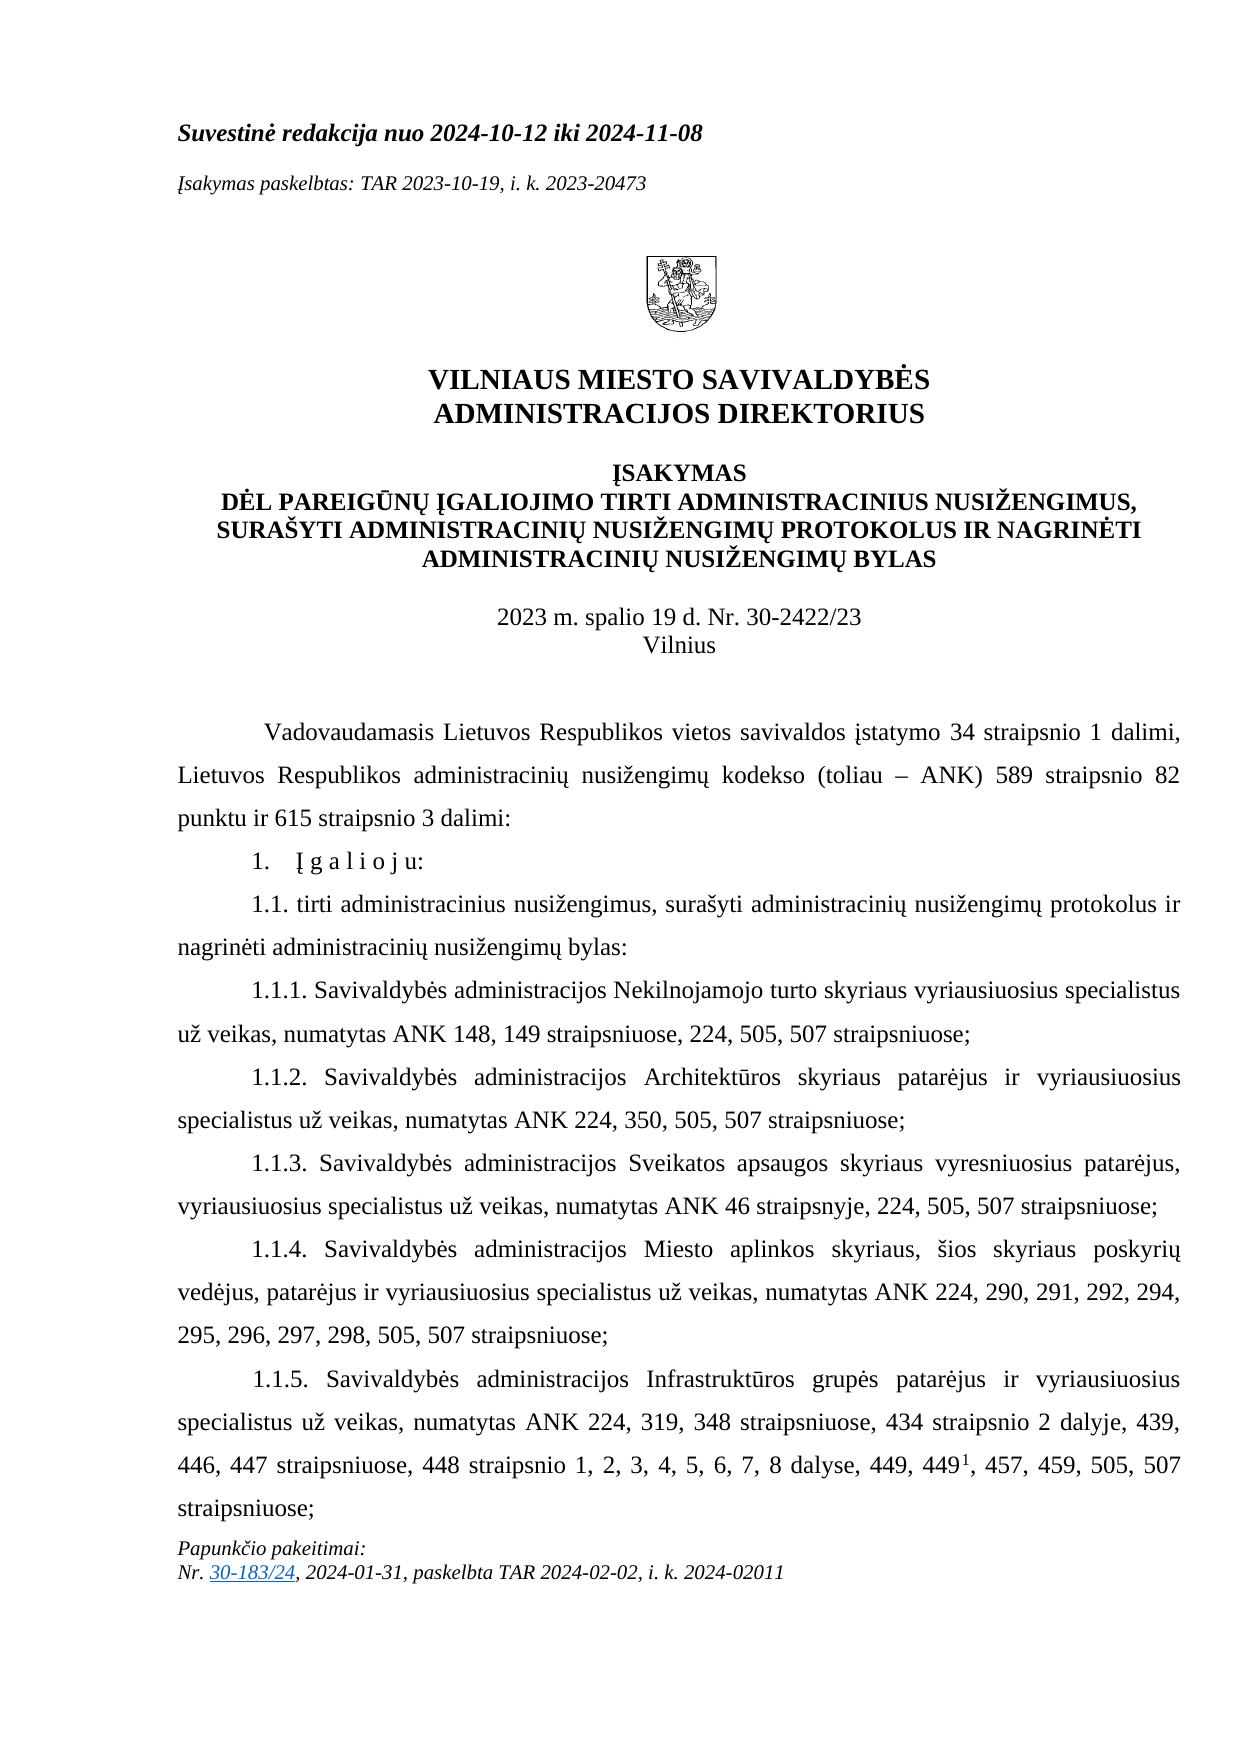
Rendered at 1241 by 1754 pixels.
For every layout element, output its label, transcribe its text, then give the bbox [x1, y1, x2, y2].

text Suvestinė redakcija nuo 2024-10-12 iki 2024-11-08 [177, 118, 1181, 147]
text Vadovaudamasis Lietuvos Respublikos vietos savivaldos įstatymo 34 straipsnio 1 dalimi, Lietuvos Respublikos administracinių nusižengimų kodekso (toliau – ANK) 589 straipsnio 82 punktu ir 615 straipsnio 3 dalimi: [177, 717, 1181, 832]
text 1.1. tirti administracinius nusižengimus, surašyti administracinių nusižengimų protokolus ir nagrinėti administracinių nusižengimų bylas: [177, 889, 1181, 961]
text Įsakymas paskelbtas: TAR 2023-10-19, i. k. 2023-20473 [177, 171, 1181, 195]
text 1.1.4. Savivaldybės administracijos Miesto aplinkos skyriaus, šios skyriaus poskyrių vedėjus, patarėjus ir vyriausiuosius specialistus už veikas, numatytas ANK 224, 290, 291, 292, 294, 295, 296, 297, 298, 505, 507 straipsniuose; [177, 1234, 1181, 1349]
text 1.1.5. Savivaldybės administracijos Infrastruktūros grupės patarėjus ir vyriausiuosius specialistus už veikas, numatytas ANK 224, 319, 348 straipsniuose, 434 straipsnio 2 dalyje, 439, 446, 447 straipsniuose, 448 straipsnio 1, 2, 3, 4, 5, 6, 7, 8 dalyse, 449, 4491, 457, 459, 505, 507 straipsniuose; [177, 1364, 1181, 1522]
text 1.1.1. Savivaldybės administracijos Nekilnojamojo turto skyriaus vyriausiuosius specialistus už veikas, numatytas ANK 148, 149 straipsniuose, 224, 505, 507 straipsniuose; [177, 976, 1181, 1047]
text 2023 m. spalio 19 d. Nr. 30-2422/23 [177, 602, 1181, 631]
text ADMINISTRACIJOS DIREKTORIUS [177, 396, 1181, 429]
text 1. Į g a l i o j u: [177, 846, 1181, 875]
text Nr. 30-183/24, 2024-01-31, paskelbta TAR 2024-02-02, i. k. 2024-02011 [177, 1560, 1181, 1584]
text 1.1.2. Savivaldybės administracijos Architektūros skyriaus patarėjus ir vyriausiuosius specialistus už veikas, numatytas ANK 224, 350, 505, 507 straipsniuose; [177, 1062, 1181, 1134]
text Vilnius [177, 631, 1181, 659]
text VILNIAUS MIESTO SAVIVALDYBĖS [177, 362, 1181, 396]
text 1.1.3. Savivaldybės administracijos Sveikatos apsaugos skyriaus vyresniuosius patarėjus, vyriausiuosius specialistus už veikas, numatytas ANK 46 straipsnyje, 224, 505, 507 straipsniuose; [177, 1148, 1181, 1220]
text DĖL PAREIGŪNŲ ĮGALIOJIMO TIRTI ADMINISTRACINIUS NUSIŽENGIMUS, SURAŠYTI ADMINISTRACINIŲ NUSIŽENGIMŲ PROTOKOLUS IR NAGRINĖTI ADMINISTRACINIŲ NUSIŽENGIMŲ BYLAS [177, 487, 1181, 573]
text Papunkčio pakeitimai: [177, 1536, 1181, 1560]
text ĮSAKYMAS [177, 458, 1181, 487]
